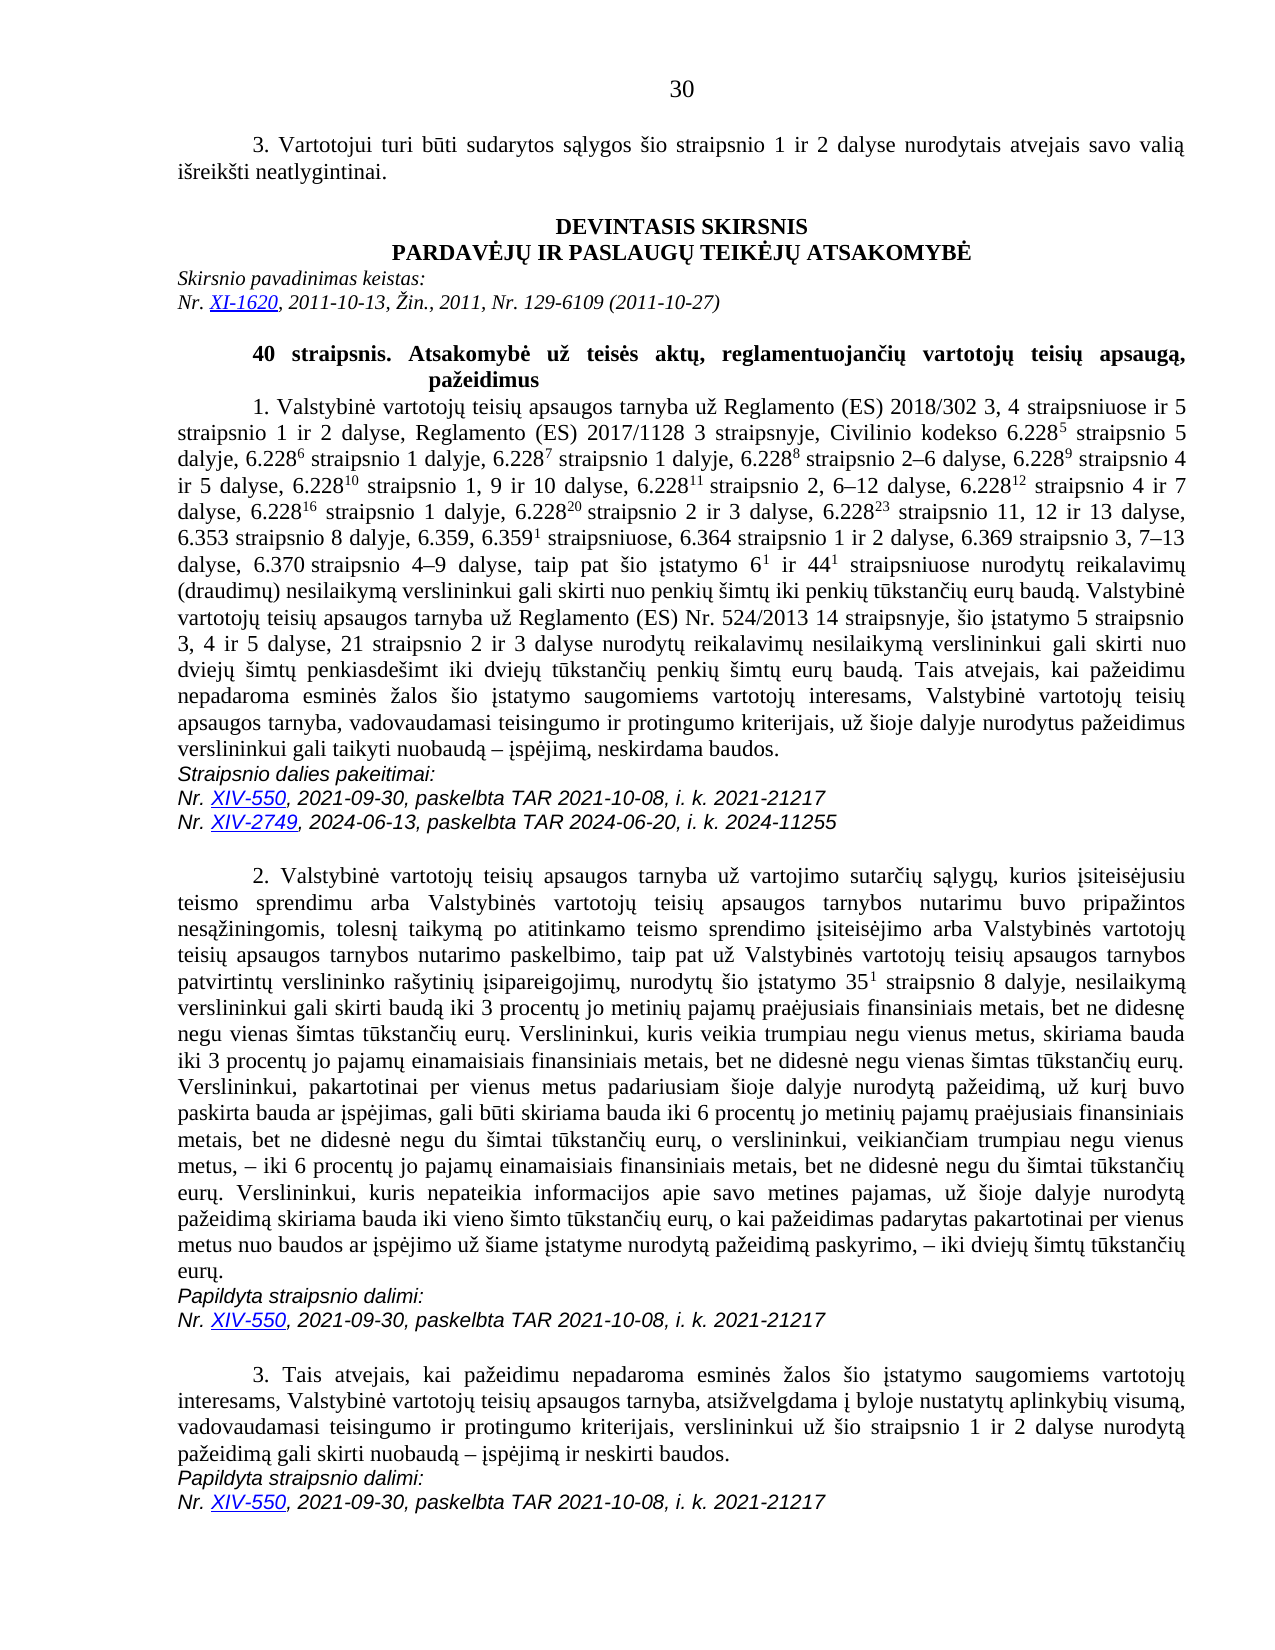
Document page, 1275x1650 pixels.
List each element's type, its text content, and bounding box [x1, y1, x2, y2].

text DEVINTASIS SKIRSNIS [177, 213, 1186, 239]
text Skirsnio pavadinimas keistas: [177, 266, 1186, 289]
text 40 straipsnis. Atsakomybė už teisės aktų, reglamentuojančių vartotojų teisių apsaugą, pažeidimus [252, 340, 1186, 393]
text Nr. XIV-550, 2021-09-30, paskelbta TAR 2021-10-08, i. k. 2021-21217 [177, 786, 1186, 809]
text Nr. XIV-2749, 2024-06-13, paskelbta TAR 2024-06-20, i. k. 2024-11255 [177, 809, 1186, 833]
text 3. Vartotojui turi būti sudarytos sąlygos šio straipsnio 1 ir 2 dalyse nurodytais atvejais savo valią išreikšti neatlygintinai. [177, 131, 1186, 184]
text 3. Tais atvejais, kai pažeidimu nepadaroma esminės žalos šio įstatymo saugomiems vartotojų interesams, Valstybinė vartotojų teisių apsaugos tarnyba, atsižvelgdama į byloje nustatytų aplinkybių visumą, vadovaudamasi teisingumo ir protingumo kriterijais, verslininkui už šio straipsnio 1 ir 2 dalyse nurodytą pažeidimą gali skirti nuobaudą – įspėjimą ir neskirti baudos. [177, 1361, 1186, 1466]
text Nr. XI-1620, 2011-10-13, Žin., 2011, Nr. 129-6109 (2011-10-27) [177, 289, 1186, 314]
text Papildyta straipsnio dalimi: [177, 1284, 1186, 1308]
text Nr. XIV-550, 2021-09-30, paskelbta TAR 2021-10-08, i. k. 2021-21217 [177, 1308, 1186, 1332]
text Straipsnio dalies pakeitimai: [177, 762, 1186, 786]
text PARDAVĖJŲ IR PASLAUGŲ TEIKĖJŲ ATSAKOMYBĖ [177, 239, 1186, 266]
text Nr. XIV-550, 2021-09-30, paskelbta TAR 2021-10-08, i. k. 2021-21217 [177, 1490, 1186, 1514]
text 2. Valstybinė vartotojų teisių apsaugos tarnyba už vartojimo sutarčių sąlygų, kurios įsiteisėjusiu teismo sprendimu arba Valstybinės vartotojų teisių apsaugos tarnybos nutarimu buvo pripažintos nesąžiningomis, tolesnį taikymą po atitinkamo teismo sprendimo įsiteisėjimo arba Valstybinės vartotojų teisių apsaugos tarnybos nutarimo paskelbimo, taip pat už Valstybinės vartotojų teisių apsaugos tarnybos patvirtintų verslininko rašytinių įsipareigojimų, nurodytų šio įstatymo 351 straipsnio 8 dalyje, nesilaikymą verslininkui gali skirti baudą iki 3 procentų jo metinių pajamų praėjusiais finansiniais metais, bet ne didesnę negu vienas šimtas tūkstančių eurų. Verslininkui, kuris veikia trumpiau negu vienus metus, skiriama bauda iki 3 procentų jo pajamų einamaisiais finansiniais metais, bet ne didesnė negu vienas šimtas tūkstančių eurų. Verslininkui, pakartotinai per vienus metus padariusiam šioje dalyje nurodytą pažeidimą, už kurį buvo paskirta bauda ar įspėjimas, gali būti skiriama bauda iki 6 procentų jo metinių pajamų praėjusiais finansiniais metais, bet ne didesnė negu du šimtai tūkstančių eurų, o verslininkui, veikiančiam trumpiau negu vienus metus, – iki 6 procentų jo pajamų einamaisiais finansiniais metais, bet ne didesnė negu du šimtai tūkstančių eurų. Verslininkui, kuris nepateikia informacijos apie savo metines pajamas, už šioje dalyje nurodytą pažeidimą skiriama bauda iki vieno šimto tūkstančių eurų, o kai pažeidimas padarytas pakartotinai per vienus metus nuo baudos ar įspėjimo už šiame įstatyme nurodytą pažeidimą paskyrimo, – iki dviejų šimtų tūkstančių eurų. [177, 862, 1186, 1284]
text Papildyta straipsnio dalimi: [177, 1466, 1186, 1490]
text 1. Valstybinė vartotojų teisių apsaugos tarnyba už Reglamento (ES) 2018/302 3, 4 straipsniuose ir 5 straipsnio 1 ir 2 dalyse, Reglamento (ES) 2017/1128 3 straipsnyje, Civilinio kodekso 6.2285 straipsnio 5 dalyje, 6.2286 straipsnio 1 dalyje, 6.2287 straipsnio 1 dalyje, 6.2288 straipsnio 2–6 dalyse, 6.2289 straipsnio 4 ir 5 dalyse, 6.22810 straipsnio 1, 9 ir 10 dalyse, 6.22811 straipsnio 2, 6–12 dalyse, 6.22812 straipsnio 4 ir 7 dalyse, 6.22816 straipsnio 1 dalyje, 6.22820 straipsnio 2 ir 3 dalyse, 6.22823 straipsnio 11, 12 ir 13 dalyse, 6.353 straipsnio 8 dalyje, 6.359, 6.3591 straipsniuose, 6.364 straipsnio 1 ir 2 dalyse, 6.369 straipsnio 3, 7–13 dalyse, 6.370 straipsnio 4–9 dalyse, taip pat šio įstatymo 61 ir 441 straipsniuose nurodytų reikalavimų (draudimų) nesilaikymą verslininkui gali skirti nuo penkių šimtų iki penkių tūkstančių eurų baudą. Valstybinė vartotojų teisių apsaugos tarnyba už Reglamento (ES) Nr. 524/2013 14 straipsnyje, šio įstatymo 5 straipsnio 3, 4 ir 5 dalyse, 21 straipsnio 2 ir 3 dalyse nurodytų reikalavimų nesilaikymą verslininkui gali skirti nuo dviejų šimtų penkiasdešimt iki dviejų tūkstančių penkių šimtų eurų baudą. Tais atvejais, kai pažeidimu nepadaroma esminės žalos šio įstatymo saugomiems vartotojų interesams, Valstybinė vartotojų teisių apsaugos tarnyba, vadovaudamasi teisingumo ir protingumo kriterijais, už šioje dalyje nurodytus pažeidimus verslininkui gali taikyti nuobaudą – įspėjimą, neskirdama baudos. [177, 393, 1186, 762]
